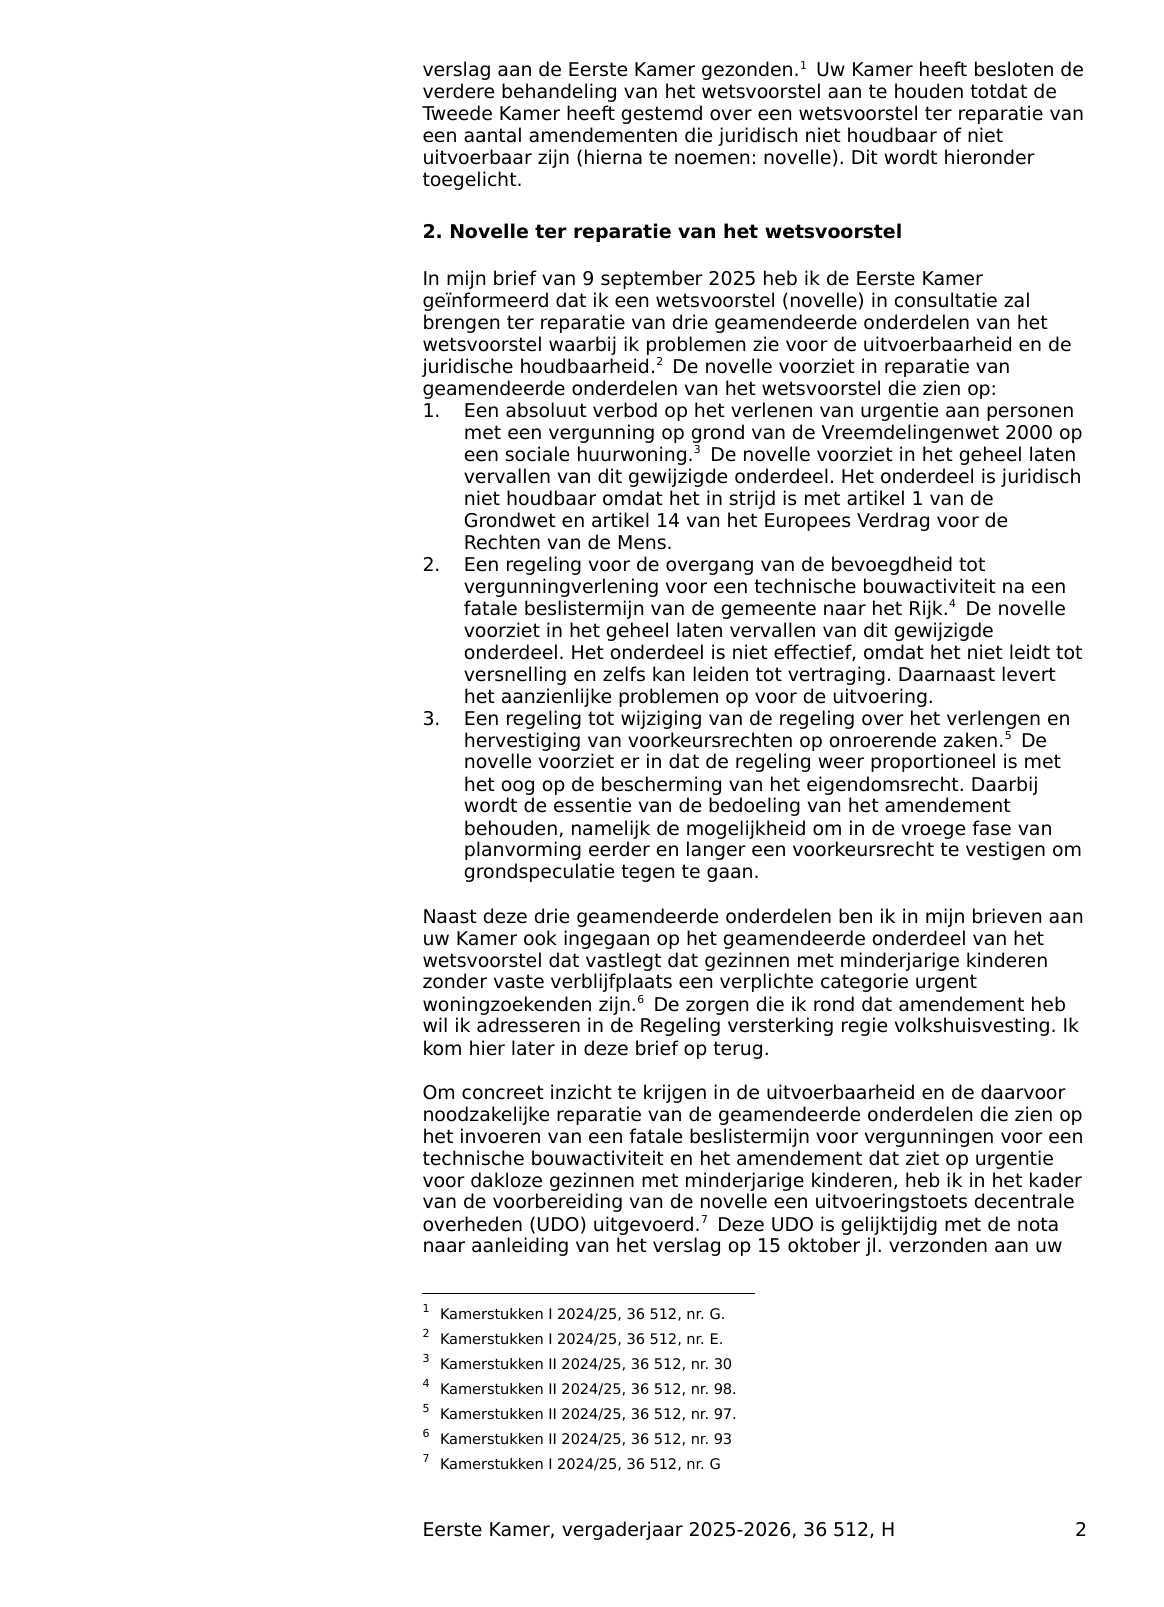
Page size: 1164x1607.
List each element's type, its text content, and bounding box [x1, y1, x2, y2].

text Kamerstukken II 2024/25, 36 512, nr. 30 [422, 1352, 1087, 1374]
text 1. Een absoluut verbod op het verlenen van urgentie aan personen met een vergunning op grond van de Vreemdelingenwet 2000 op een sociale huurwoning. De novelle voorziet in het geheel laten vervallen van dit gewijzigde onderdeel. Het onderdeel is juridisch niet houdbaar omdat het in strijd is met artikel 1 van de Grondwet en artikel 14 van het Europees Verdrag voor de Rechten van de Mens. [422, 400, 1087, 554]
text 3. Een regeling tot wijziging van de regeling over het verlengen en hervestiging van voorkeursrechten op onroerende zaken. De novelle voorziet er in dat de regeling weer proportioneel is met het oog op de bescherming van het eigendomsrecht. Daarbij wordt de essentie van de bedoeling van het amendement behouden, namelijk de mogelijkheid om in de vroege fase van planvorming eerder en langer een voorkeursrecht te vestigen om grondspeculatie tegen te gaan. [422, 707, 1087, 883]
text Om concreet inzicht te krijgen in de uitvoerbaarheid en de daarvoor noodzakelijke reparatie van de geamendeerde onderdelen die zien op het invoeren van een fatale beslistermijn voor vergunningen voor een technische bouwactiviteit en het amendement dat ziet op urgentie voor dakloze gezinnen met minderjarige kinderen, heb ik in het kader van de voorbereiding van de novelle een uitvoeringstoets decentrale overheden (UDO) uitgevoerd. Deze UDO is gelijktijdig met de nota naar aanleiding van het verslag op 15 oktober jl. verzonden aan uw Kamer. De uitvoeringstoets ondersteunt mijn analyse dat reparatie via een novelle van het amendement over een fatale beslistermijn gewezen is. Mede op basis van de uitvoeringstoets is mijn beeld voor het amendement dat voorziet in urgentie voor dakloze gezinnen met minderjarige kinderen dat daarvoor afbakening bij ministeriële regeling passend is om deze regeling uitvoerbaar te maken. [422, 1082, 1087, 1257]
text Kamerstukken I 2024/25, 36 512, nr. G [422, 1452, 1087, 1474]
text Kamerstukken II 2024/25, 36 512, nr. 93 [422, 1427, 1087, 1449]
text 2. Een regeling voor de overgang van de bevoegdheid tot vergunningverlening voor een technische bouwactiviteit na een fatale beslistermijn van de gemeente naar het Rijk. De novelle voorziet in het geheel laten vervallen van dit gewijzigde onderdeel. Het onderdeel is niet effectief, omdat het niet leidt tot versnelling en zelfs kan leiden tot vertraging. Daarnaast levert het aanzienlijke problemen op voor de uitvoering. [422, 554, 1087, 707]
text Kamerstukken II 2024/25, 36 512, nr. 97. [422, 1402, 1087, 1424]
text Kamerstukken I 2024/25, 36 512, nr. E. [422, 1327, 1087, 1349]
subtitle 2. Novelle ter reparatie van het wetsvoorstel [422, 221, 1087, 243]
text Naast deze drie geamendeerde onderdelen ben ik in mijn brieven aan uw Kamer ook ingegaan op het geamendeerde onderdeel van het wetsvoorstel dat vastlegt dat gezinnen met minderjarige kinderen zonder vaste verblijfplaats een verplichte categorie urgent woningzoekenden zijn. De zorgen die ik rond dat amendement heb wil ik adresseren in de Regeling versterking regie volkshuisvesting. Ik kom hier later in deze brief op terug. [422, 906, 1087, 1059]
text verslag aan de Eerste Kamer gezonden. Uw Kamer heeft besloten de verdere behandeling van het wetsvoorstel aan te houden totdat de Tweede Kamer heeft gestemd over een wetsvoorstel ter reparatie van een aantal amendementen die juridisch niet houdbaar of niet uitvoerbaar zijn (hierna te noemen: novelle). Dit wordt hieronder toegelicht. [422, 59, 1087, 191]
text Kamerstukken II 2024/25, 36 512, nr. 98. [422, 1377, 1087, 1399]
text In mijn brief van 9 september 2025 heb ik de Eerste Kamer geïnformeerd dat ik een wetsvoorstel (novelle) in consultatie zal brengen ter reparatie van drie geamendeerde onderdelen van het wetsvoorstel waarbij ik problemen zie voor de uitvoerbaarheid en de juridische houdbaarheid. De novelle voorziet in reparatie van geamendeerde onderdelen van het wetsvoorstel die zien op: [422, 268, 1087, 400]
text Kamerstukken I 2024/25, 36 512, nr. G. [422, 1302, 1087, 1324]
